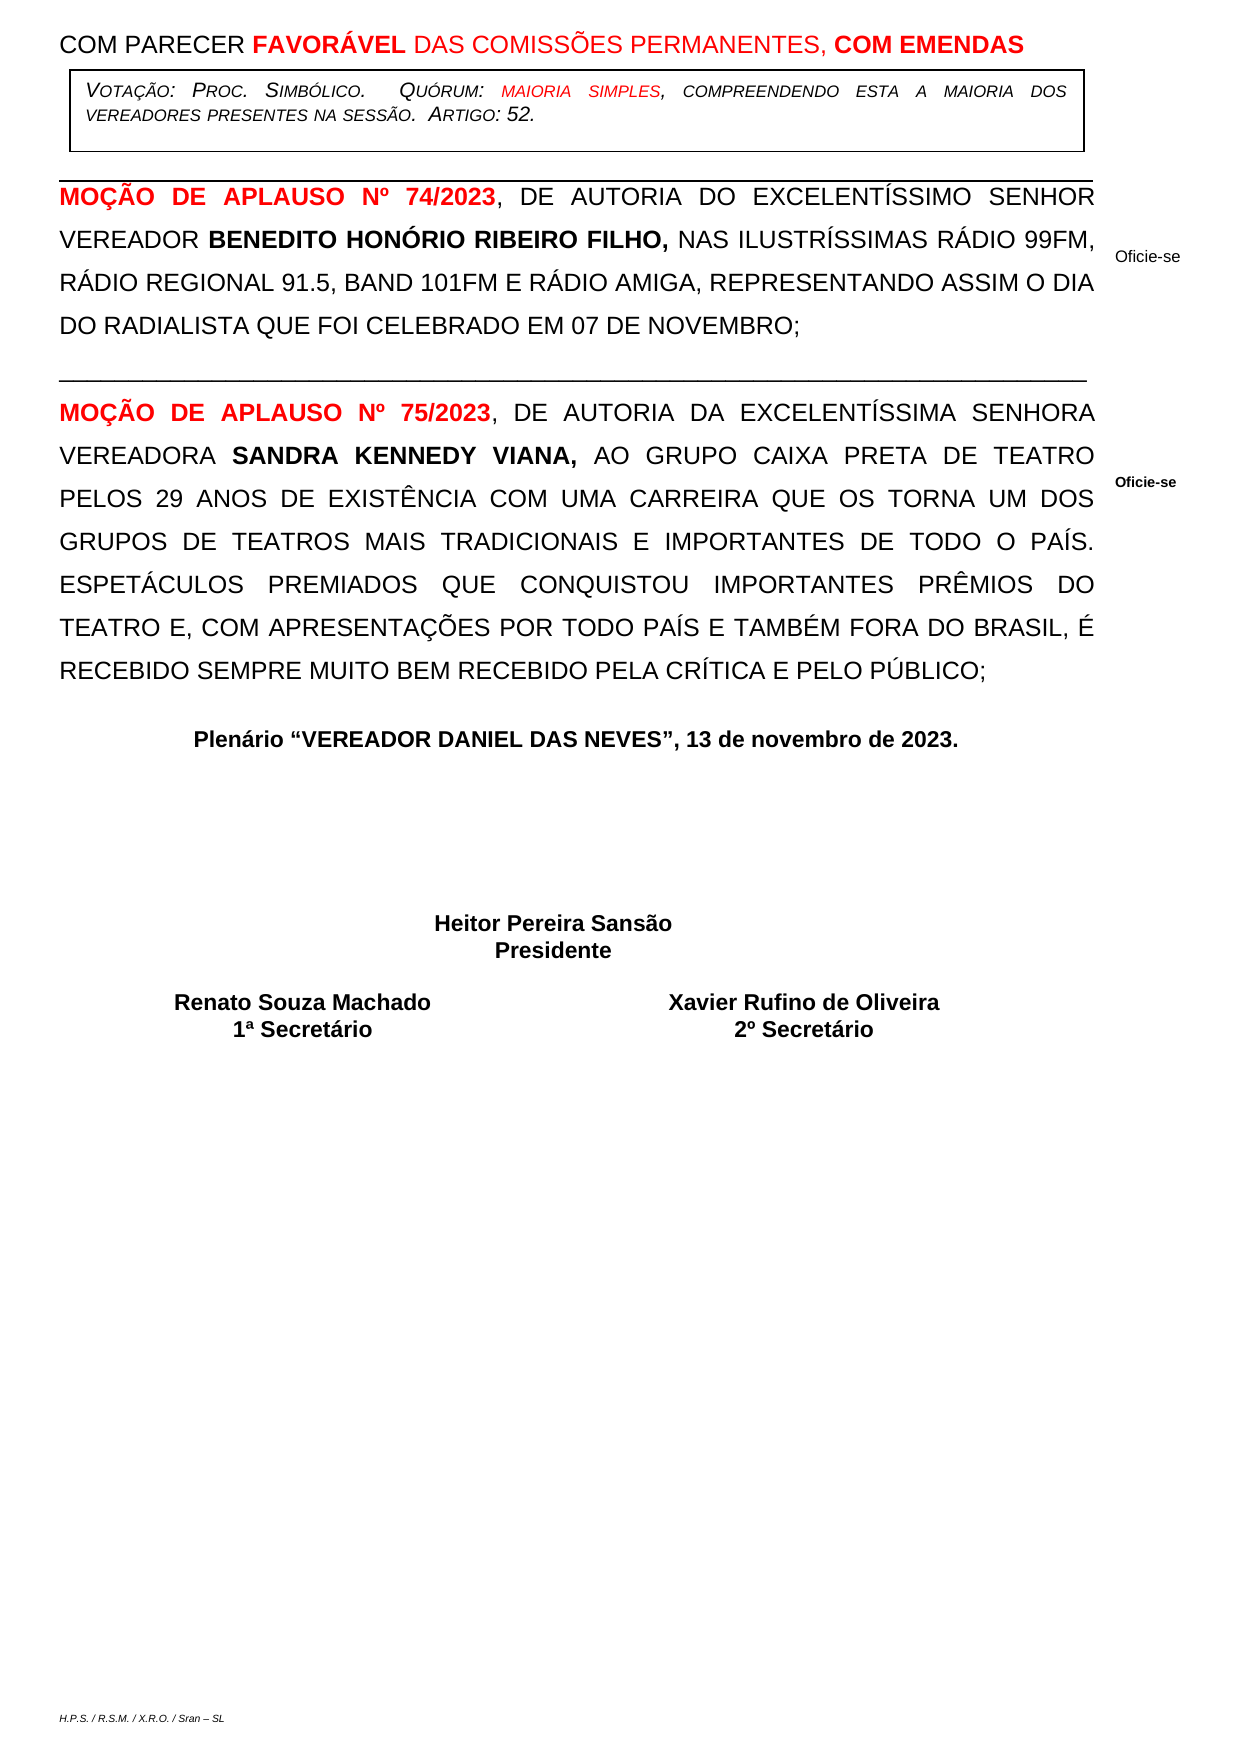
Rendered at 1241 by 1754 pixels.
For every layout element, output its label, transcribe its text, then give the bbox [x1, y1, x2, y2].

text Oficie-se [1115, 242, 1221, 267]
text __________________________________________________________________________ [59, 354, 1096, 383]
text Oficie-se [1115, 467, 1221, 492]
table_header Heitor Pereira Sansão Presidente [59, 910, 1062, 989]
text Com Parecer FAVORÁVEL das comissões permanentes, COM EMENDAS [59, 29, 1093, 58]
text Votação: Proc. Simbólico. Quórum: maioria simples, compreendendo esta a maioria dos vereadores presentes na sessão. Artigo: 52. [85, 78, 1069, 126]
text H.P.S. / R.S.M. / X.R.O. / Sran – SL [59, 1713, 1092, 1725]
table_cell Renato Souza Machado 1ª Secretário [59, 989, 561, 1042]
table_cell Xavier Rufino de Oliveira 2º Secretário [561, 989, 1062, 1042]
text Plenário “VEREADOR DANIEL DAS NEVES”, 13 de novembro de 2023. [59, 726, 1092, 752]
text MOÇÃO DE APLAUSO Nº 75/2023, DE AUTORIA DA EXCELENTÍSSIMA SENHORA VEREADORA SANDRA KENNEDY VIANA, AO GRUPO CAIXA PRETA DE TEATRO PELOS 29 ANOS DE EXISTÊNCIA COM UMA CARREIRA QUE OS TORNA UM DOS GRUPOS DE TEATROS MAIS TRADICIONAIS E IMPORTANTES DE TODO O PAÍS. ESPETÁCULOS PREMIADOS QUE CONQUISTOU IMPORTANTES PRÊMIOS DO TEATRO E, COM APRESENTAÇÕES POR TODO PAÍS E TAMBÉM FORA DO BRASIL, É RECEBIDO SEMPRE MUITO BEM RECEBIDO PELA CRÍTICA E PELO PÚBLICO; [59, 398, 1096, 685]
text MOÇÃO DE APLAUSO Nº 74/2023, DE AUTORIA DO EXCELENTÍSSIMO SENHOR VEREADOR BENEDITO HONÓRIO RIBEIRO FILHO, NAS ILUSTRÍSSIMAS RÁDIO 99FM, RÁDIO REGIONAL 91.5, BAND 101FM E RÁDIO AMIGA, REPRESENTANDO ASSIM O DIA DO RADIALISTA QUE FOI CELEBRADO EM 07 DE NOVEMBRO; [59, 182, 1096, 340]
